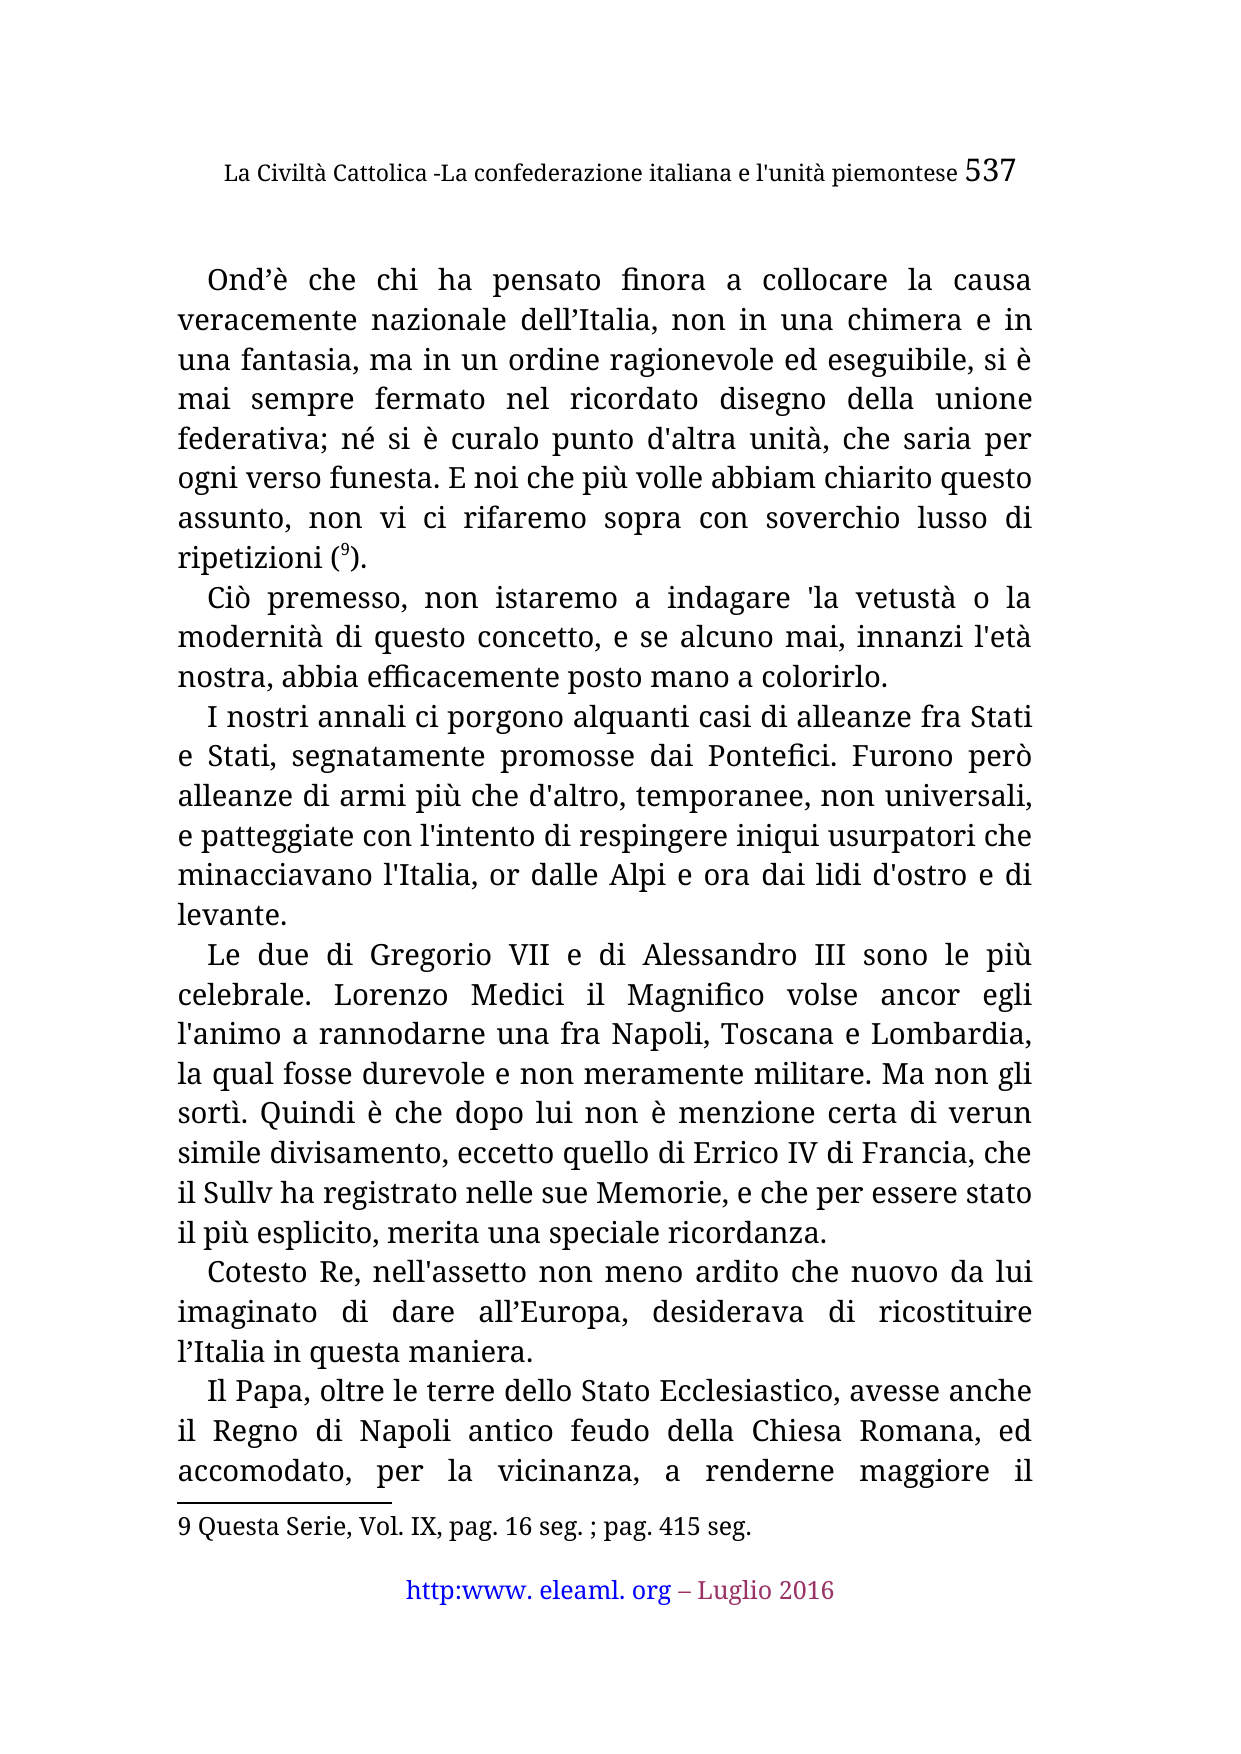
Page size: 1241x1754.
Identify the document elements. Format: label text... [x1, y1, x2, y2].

text Ond’è che chi ha pensato finora a collocare la causa veracemente nazionale dell’Italia, non in una chimera e in una fantasia, ma in un ordine ragionevole ed eseguibile, si è mai sempre fermato nel ricordato disegno della unione federativa; né si è curalo punto d'altra unità, che saria per ogni verso funesta. E noi che più volle abbiam chiarito questo assunto, non vi ci rifaremo sopra con soverchio lusso di ripetizioni (). [177, 259, 1033, 577]
text I nostri annali ci porgono alquanti casi di alleanze fra Stati e Stati, segnatamente promosse dai Pontefici. Furono però alleanze di armi più che d'altro, temporanee, non universali, e patteggiate con l'intento di respingere iniqui usurpatori che minacciavano l'Italia, or dalle Alpi e ora dai lidi d'ostro e di levante. [177, 696, 1033, 934]
text Le due di Gregorio VII e di Alessandro III sono le più celebrale. Lorenzo Medici il Magnifico volse ancor egli l'animo a rannodarne una fra Napoli, Toscana e Lombardia, la qual fosse durevole e non meramente militare. Ma non gli sortì. Quindi è che dopo lui non è menzione certa di verun simile divisamento, eccetto quello di Errico IV di Francia, che il Sullv ha registrato nelle sue Memorie, e che per essere stato il più esplicito, merita una speciale ricordanza. [177, 934, 1033, 1252]
text Il Papa, oltre le terre dello Stato Ecclesiastico, avesse anche il Regno di Napoli antico feudo della Chiesa Romana, ed accomodato, per la vicinanza, a renderne maggiore il [177, 1371, 1033, 1490]
text Questa Serie, Vol. IX, pag. 16 seg. ; pag. 415 seg. [177, 1509, 1033, 1543]
text Ciò premesso, non istaremo a indagare 'la vetustà o la modernità di questo concetto, e se alcuno mai, innanzi l'età nostra, abbia efficacemente posto mano a colorirlo. [177, 577, 1033, 696]
text Cotesto Re, nell'assetto non meno ardito che nuovo da lui imaginato di dare all’Europa, desiderava di ricostituire l’Italia in questa maniera. [177, 1252, 1033, 1371]
